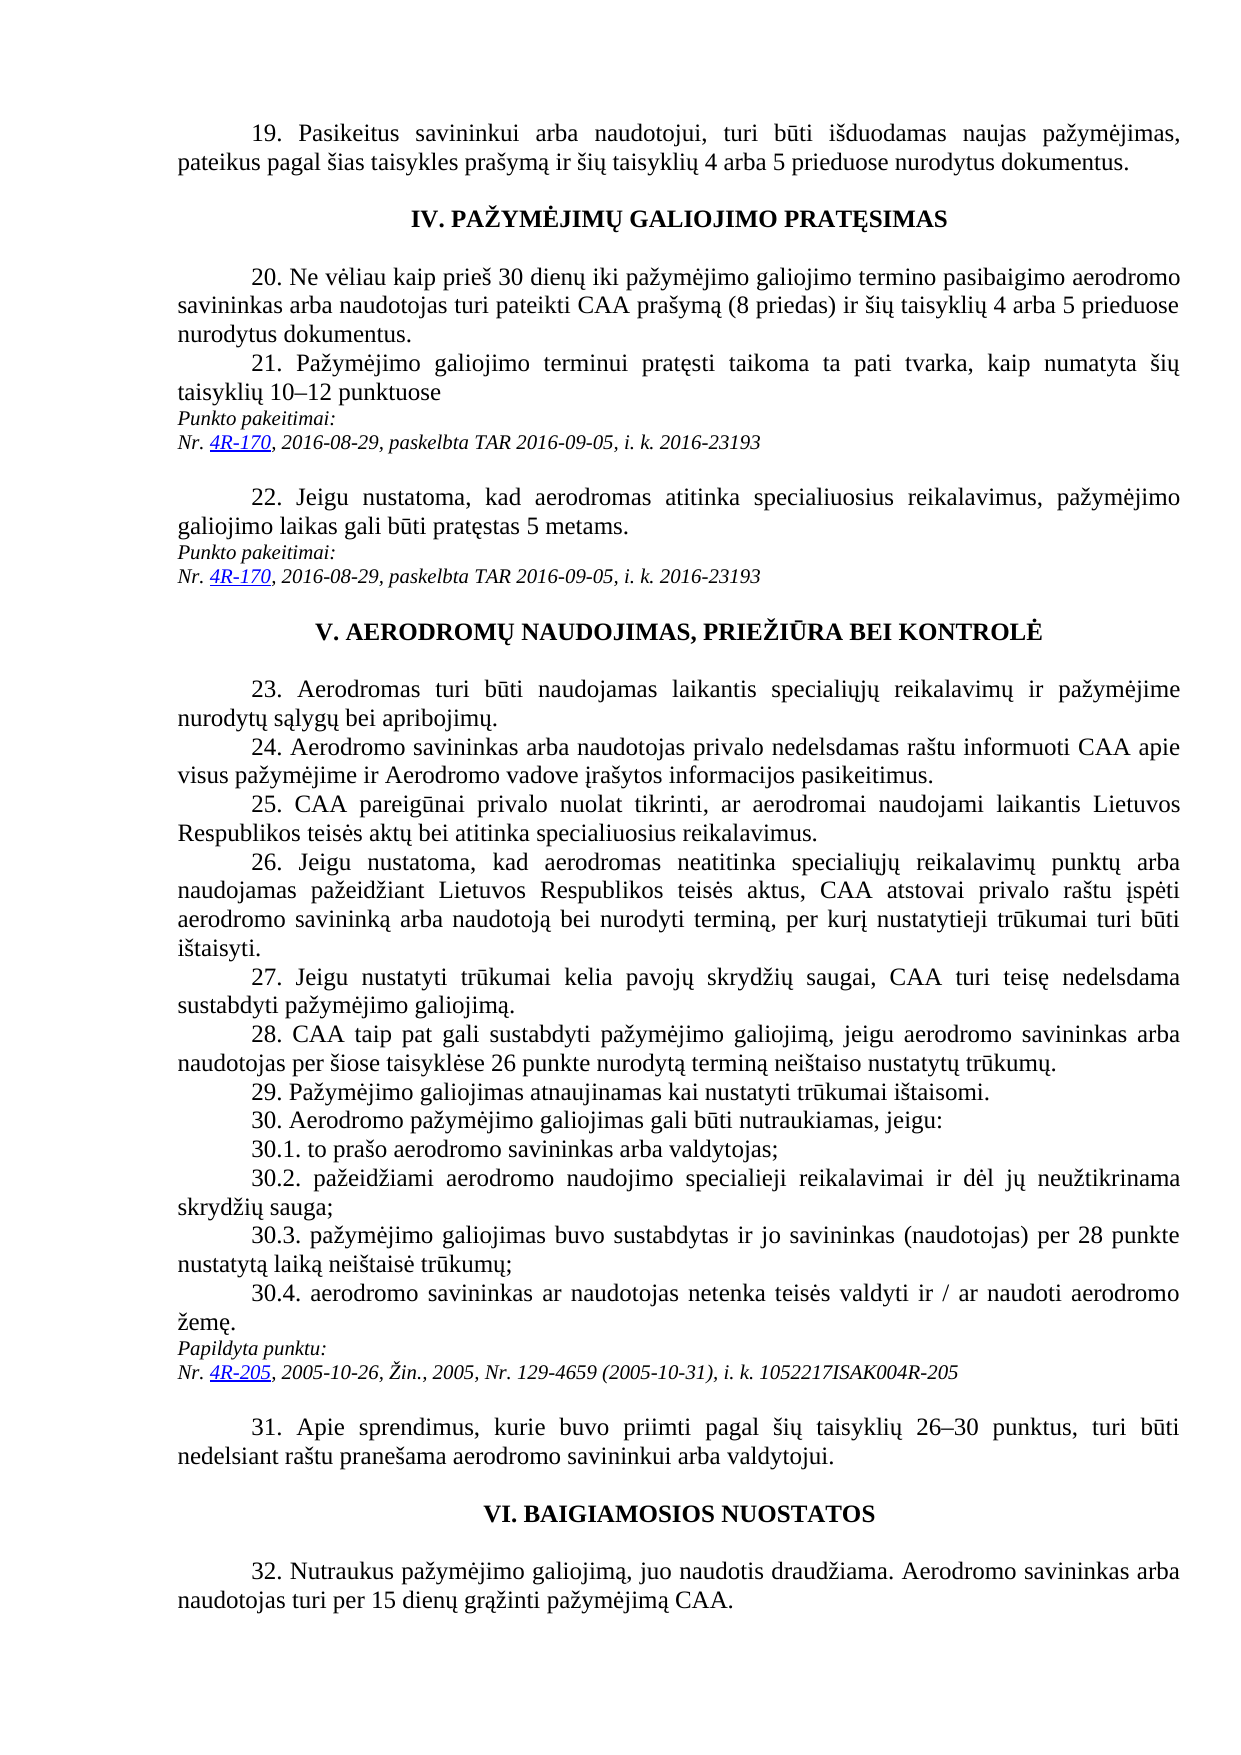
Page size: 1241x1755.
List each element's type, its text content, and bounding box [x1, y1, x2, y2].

text 29. Pažymėjimo galiojimas atnaujinamas kai nustatyti trūkumai ištaisomi. [177, 1077, 1181, 1106]
text 26. Jeigu nustatoma, kad aerodromas neatitinka specialiųjų reikalavimų punktų arba naudojamas pažeidžiant Lietuvos Respublikos teisės aktus, CAA atstovai privalo raštu įspėti aerodromo savininką arba naudotoją bei nurodyti terminą, per kurį nustatytieji trūkumai turi būti ištaisyti. [177, 847, 1181, 962]
text 28. CAA taip pat gali sustabdyti pažymėjimo galiojimą, jeigu aerodromo savininkas arba naudotojas per šiose taisyklėse 26 punkte nurodytą terminą neištaiso nustatytų trūkumų. [177, 1019, 1181, 1077]
text Papildyta punktu: [177, 1336, 1181, 1360]
text 22. Jeigu nustatoma, kad aerodromas atitinka specialiuosius reikalavimus, pažymėjimo galiojimo laikas gali būti pratęstas 5 metams. [177, 482, 1181, 540]
text V. AERODROMŲ NAUDOJIMAS, PRIEŽIŪRA BEI KONTROLĖ [177, 617, 1181, 646]
text 24. Aerodromo savininkas arba naudotojas privalo nedelsdamas raštu informuoti CAA apie visus pažymėjime ir Aerodromo vadove įrašytos informacijos pasikeitimus. [177, 732, 1181, 789]
text 21. Pažymėjimo galiojimo terminui pratęsti taikoma ta pati tvarka, kaip numatyta šių taisyklių 10–12 punktuose [177, 348, 1181, 406]
text 23. Aerodromas turi būti naudojamas laikantis specialiųjų reikalavimų ir pažymėjime nurodytų sąlygų bei apribojimų. [177, 674, 1181, 732]
text VI. BAIGIAMOSIOS NUOSTATOS [177, 1499, 1181, 1527]
text 20. Ne vėliau kaip prieš 30 dienų iki pažymėjimo galiojimo termino pasibaigimo aerodromo savininkas arba naudotojas turi pateikti CAA prašymą (8 priedas) ir šių taisyklių 4 arba 5 prieduose nurodytus dokumentus. [177, 262, 1181, 348]
text 19. Pasikeitus savininkui arba naudotojui, turi būti išduodamas naujas pažymėjimas, pateikus pagal šias taisykles prašymą ir šių taisyklių 4 arba 5 prieduose nurodytus dokumentus. [177, 118, 1181, 176]
text 27. Jeigu nustatyti trūkumai kelia pavojų skrydžių saugai, CAA turi teisę nedelsdama sustabdyti pažymėjimo galiojimą. [177, 962, 1181, 1019]
text Nr. 4R-170, 2016-08-29, paskelbta TAR 2016-09-05, i. k. 2016-23193 [177, 564, 1181, 588]
text 31. Apie sprendimus, kurie buvo priimti pagal šių taisyklių 26–30 punktus, turi būti nedelsiant raštu pranešama aerodromo savininkui arba valdytojui. [177, 1412, 1181, 1470]
text Punkto pakeitimai: [177, 406, 1181, 430]
text IV. PAŽYMĖJIMŲ GALIOJIMO PRATĘSIMAS [177, 204, 1181, 233]
text 30.4. aerodromo savininkas ar naudotojas netenka teisės valdyti ir / ar naudoti aerodromo žemę. [177, 1278, 1181, 1336]
text 30. Aerodromo pažymėjimo galiojimas gali būti nutraukiamas, jeigu: [177, 1106, 1181, 1134]
text 30.1. to prašo aerodromo savininkas arba valdytojas; [177, 1134, 1181, 1163]
text 30.2. pažeidžiami aerodromo naudojimo specialieji reikalavimai ir dėl jų neužtikrinama skrydžių sauga; [177, 1163, 1181, 1221]
text 32. Nutraukus pažymėjimo galiojimą, juo naudotis draudžiama. Aerodromo savininkas arba naudotojas turi per 15 dienų grąžinti pažymėjimą CAA. [177, 1556, 1181, 1614]
text 30.3. pažymėjimo galiojimas buvo sustabdytas ir jo savininkas (naudotojas) per 28 punkte nustatytą laiką neištaisė trūkumų; [177, 1221, 1181, 1278]
text Punkto pakeitimai: [177, 540, 1181, 564]
text Nr. 4R-205, 2005-10-26, Žin., 2005, Nr. 129-4659 (2005-10-31), i. k. 1052217ISAK004R-205 [177, 1360, 1181, 1384]
text 25. CAA pareigūnai privalo nuolat tikrinti, ar aerodromai naudojami laikantis Lietuvos Respublikos teisės aktų bei atitinka specialiuosius reikalavimus. [177, 789, 1181, 847]
text Nr. 4R-170, 2016-08-29, paskelbta TAR 2016-09-05, i. k. 2016-23193 [177, 430, 1181, 454]
